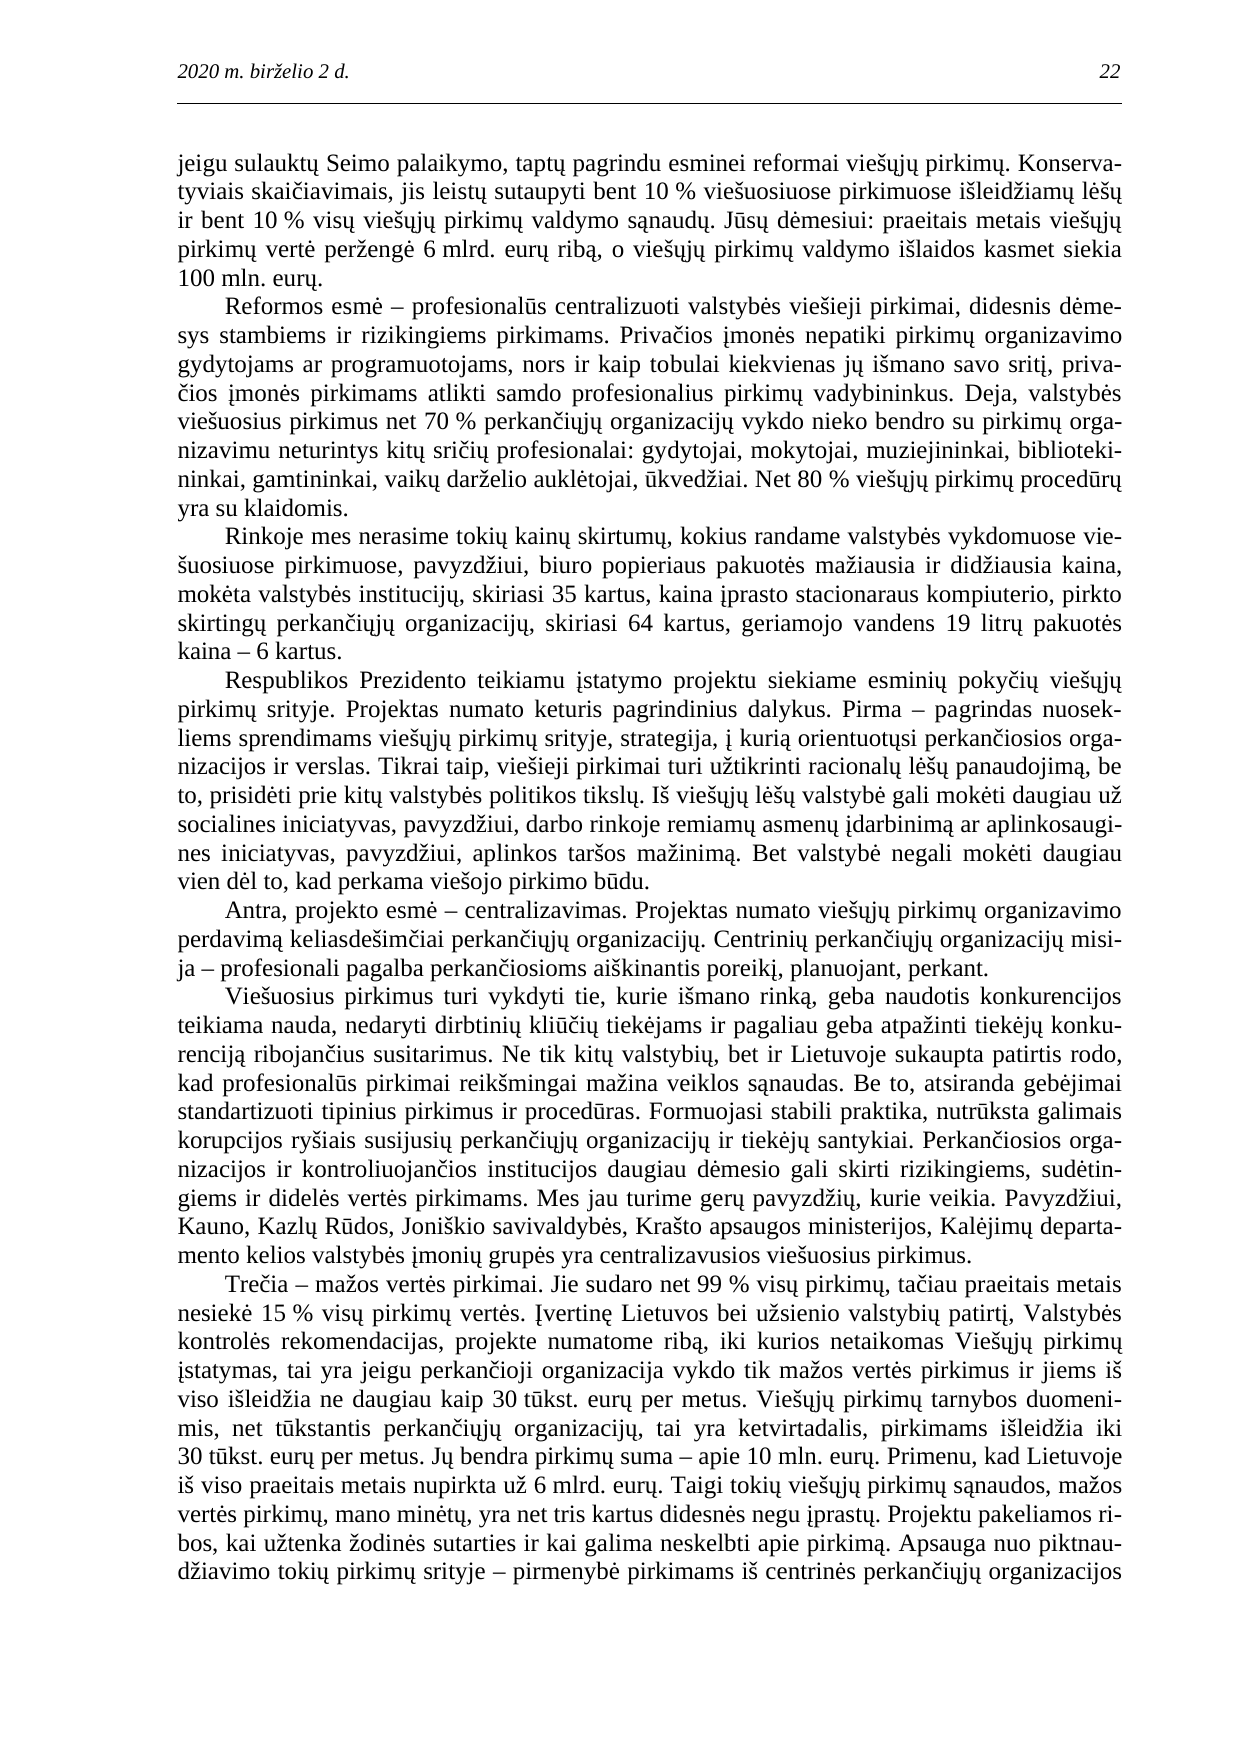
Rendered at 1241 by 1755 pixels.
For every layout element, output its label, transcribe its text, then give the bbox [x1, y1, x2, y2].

text Tre­čia – ma­žos ver­tės pir­ki­mai. Jie su­da­ro net 99 % vi­sų pir­ki­mų, ta­čiau pra­ei­tais me­tais ne­sie­kė 15 % vi­sų pir­ki­mų ver­tės. Įver­ti­nę Lie­tu­vos bei už­sie­nio vals­ty­bių pa­tir­tį, Vals­ty­bės kon­tro­lės re­ko­men­da­ci­jas, pro­jek­te nu­ma­to­me ri­bą, iki ku­rios ne­tai­ko­mas Vie­šų­jų pir­ki­mų įsta­ty­mas, tai yra jei­gu per­kan­čio­ji or­ga­ni­za­ci­ja vyk­do tik ma­žos ver­tės pir­ki­mus ir jiems iš vi­so iš­lei­džia ne dau­giau kaip 30 tūkst. eu­rų per me­tus. Vie­šų­jų pir­ki­mų tar­ny­bos duo­me­ni­mis, net tūks­tan­tis per­kan­čių­jų or­ga­ni­za­ci­jų, tai yra ket­vir­ta­da­lis, pir­ki­mams iš­lei­džia iki 30 tūkst. eu­rų per me­tus. Jų ben­dra pir­ki­mų su­ma – apie 10 mln. eu­rų. Pri­me­nu, kad Lie­tu­vo­je iš vi­so pra­ei­tais me­tais nu­pirk­ta už 6 mlrd. eu­rų. Tai­gi to­kių vie­šų­jų pir­ki­mų są­nau­dos, ma­žos ver­tės pir­ki­mų, ma­no mi­nė­tų, yra net tris kar­tus di­des­nės ne­gu įpras­tų. Pro­jek­tu pa­ke­lia­mos ri­bos, kai už­ten­ka žo­di­nės su­tar­ties ir kai ga­li­ma ne­skelb­ti apie pir­ki­mą. Ap­sau­ga nuo pik­tnau­džia­vi­mo to­kių pir­ki­mų sri­ty­je – pir­me­ny­bė pir­ki­mams iš cen­tri­nės per­kan­čių­jų or­ga­ni­za­ci­jos [177, 1269, 1122, 1585]
text jei­gu su­lauk­tų Sei­mo pa­lai­ky­mo, tap­tų pa­grin­du es­mi­nei re­for­mai vie­šųjų pir­ki­mų. Kon­ser­va­ty­viais skai­čia­vi­mais, jis leis­tų su­tau­py­ti bent 10 % vie­šuo­siuo­se pir­ki­muo­se iš­lei­džia­mų lė­šų ir bent 10 % vi­sų vie­šų­jų pir­ki­mų val­dy­mo są­nau­dų. Jū­sų dė­me­siui: pra­ei­tais me­tais vie­šų­jų pir­ki­mų ver­tė per­žen­gė 6 mlrd. eu­rų ri­bą, o vie­šų­jų pir­ki­mų val­dy­mo iš­lai­dos kas­met sie­kia 100 mln. eu­rų. [177, 148, 1122, 291]
text Vie­šuo­sius pir­ki­mus tu­ri vyk­dy­ti tie, ku­rie iš­ma­no rin­ką, ge­ba nau­do­tis kon­ku­ren­ci­jos tei­kia­ma nau­da, ne­da­ry­ti dirb­ti­nių kliū­čių tie­kė­jams ir pa­ga­liau ge­ba at­pa­žin­ti tie­kė­jų kon­ku­ren­ci­ją ri­bo­jan­čius su­si­ta­ri­mus. Ne tik ki­tų vals­ty­bių, bet ir Lie­tu­vo­je su­kaup­ta pa­tir­tis ro­do, kad pro­fe­sio­na­lūs pir­ki­mai reikš­min­gai ma­ži­na veik­los są­nau­das. Be to, at­si­ran­da ge­bė­ji­mai stan­dar­ti­zuo­ti ti­pi­nius pir­ki­mus ir pro­ce­dū­ras. For­muo­ja­si sta­bi­li prak­ti­ka, nu­trūks­ta ga­li­mais ko­rup­ci­jos ry­šiais su­si­ju­sių per­kan­čių­jų or­ga­ni­za­ci­jų ir tie­kė­jų san­ty­kiai. Per­kan­čio­sios or­ga­ni­za­ci­jos ir kon­tro­liuo­jan­čios ins­ti­tu­ci­jos dau­giau dė­me­sio ga­li skir­ti ri­zi­kin­giems, su­dė­tin­giems ir di­de­lės ver­tės pir­ki­mams. Mes jau tu­ri­me ge­rų pa­vyz­džių, ku­rie vei­kia. Pa­vyz­džiui, Kau­no, Kaz­lų Rū­dos, Jo­niš­kio sa­vi­val­dy­bės, Kraš­to ap­sau­gos mi­nis­te­ri­jos, Ka­lė­ji­mų de­par­ta­men­to ke­lios vals­ty­bės įmo­nių gru­pės yra cen­tra­li­za­vu­sios vie­šuo­sius pir­ki­mus. [177, 981, 1122, 1269]
text Re­for­mos es­mė – pro­fe­sio­na­lūs cen­tra­li­zuo­ti vals­ty­bės vie­šie­ji pir­ki­mai, di­des­nis dė­me­sys stam­biems ir ri­zi­kin­giems pir­ki­mams. Pri­va­čios įmo­nės ne­pa­ti­ki pir­ki­mų or­ga­ni­za­vi­mo gy­dy­to­jams ar pro­gra­muo­to­jams, nors ir kaip to­bu­lai kiek­vie­nas jų iš­ma­no sa­vo sri­tį, pri­va­čios įmo­nės pir­ki­mams at­lik­ti sam­do pro­fe­sio­na­lius pir­ki­mų va­dy­bi­nin­kus. De­ja, vals­ty­bės vie­šuo­sius pir­ki­mus net 70 % per­kan­čių­jų or­ga­ni­za­ci­jų vyk­do nie­ko ben­dro su pir­ki­mų or­ga­ni­za­vi­mu ne­tu­rin­tys ki­tų sri­čių pro­fe­sio­na­lai: gy­dy­to­jai, mo­ky­to­jai, mu­zie­ji­nin­kai, bib­lio­te­ki­nin­kai, gam­ti­nin­kai, vai­kų dar­že­lio auk­lė­to­jai, ūk­ve­džiai. Net 80 % vie­šų­jų pir­ki­mų pro­ce­dū­rų yra su klai­do­mis. [177, 291, 1122, 521]
text Rin­ko­je mes ne­ra­si­me to­kių kai­nų skir­tu­mų, ko­kius ran­da­me vals­ty­bės vyk­do­muo­se vie­šuo­siuo­se pir­ki­muo­se, pa­vyz­džiui, biu­ro po­pie­riaus pa­kuo­tės ma­žiau­sia ir di­džiau­sia kai­na, mo­kė­ta vals­ty­bės ins­ti­tu­ci­jų, ski­ria­si 35 kar­tus, kai­na įpras­to sta­cio­na­raus kom­piu­te­rio, pirk­to skir­tin­gų per­kan­čių­jų or­ga­ni­za­ci­jų, ski­ria­si 64 kar­tus, ge­ria­mo­jo van­dens 19 lit­rų pa­kuo­tės kai­na – 6 kar­tus. [177, 521, 1122, 665]
text Res­pub­li­kos Pre­zi­den­to tei­kia­mu įsta­ty­mo pro­jek­tu sie­kia­me es­mi­nių po­ky­čių vie­šų­jų pir­ki­mų sri­ty­je. Pro­jek­tas nu­ma­to ke­tu­ris pa­grin­di­nius da­ly­kus. Pir­ma – pa­grin­das nuo­sek­liems spren­di­mams vie­šų­jų pir­ki­mų sri­ty­je, stra­te­gi­ja, į ku­rią orien­tuo­tų­si per­kan­čio­sios or­ga­ni­za­ci­jos ir ver­slas. Tik­rai taip, vie­šie­ji pir­ki­mai tu­ri už­tik­rin­ti ra­cio­na­lų lė­šų pa­nau­do­ji­mą, be to, pri­si­dė­ti prie ki­tų vals­ty­bės po­li­ti­kos tiks­lų. Iš vie­šų­jų lė­šų vals­ty­bė ga­li mo­kė­ti dau­giau už so­cia­li­nes ini­cia­ty­vas, pa­vyz­džiui, dar­bo rin­ko­je re­mia­mų as­me­nų įdar­bi­ni­mą ar ap­lin­ko­sau­gi­nes ini­cia­ty­vas, pa­vyz­džiui, ap­lin­kos tar­šos ma­ži­ni­mą. Bet vals­ty­bė ne­ga­li mo­kė­ti dau­giau vien dėl to, kad per­ka­ma vie­šo­jo pir­ki­mo bū­du. [177, 665, 1122, 895]
text An­tra, pro­jek­to es­mė – cen­tra­li­za­vi­mas. Pro­jek­tas nu­ma­to vie­šų­jų pir­ki­mų or­ga­ni­za­vi­mo per­da­vi­mą ke­lias­de­šim­čiai per­kan­čių­jų or­ga­ni­za­ci­jų. Cen­tri­nių per­kan­čių­jų or­ga­ni­za­ci­jų mi­si­ja – pro­fe­sio­na­li pa­gal­ba per­kan­čio­sioms aiš­ki­nan­tis po­rei­kį, pla­nuo­jant, per­kant. [177, 895, 1122, 981]
